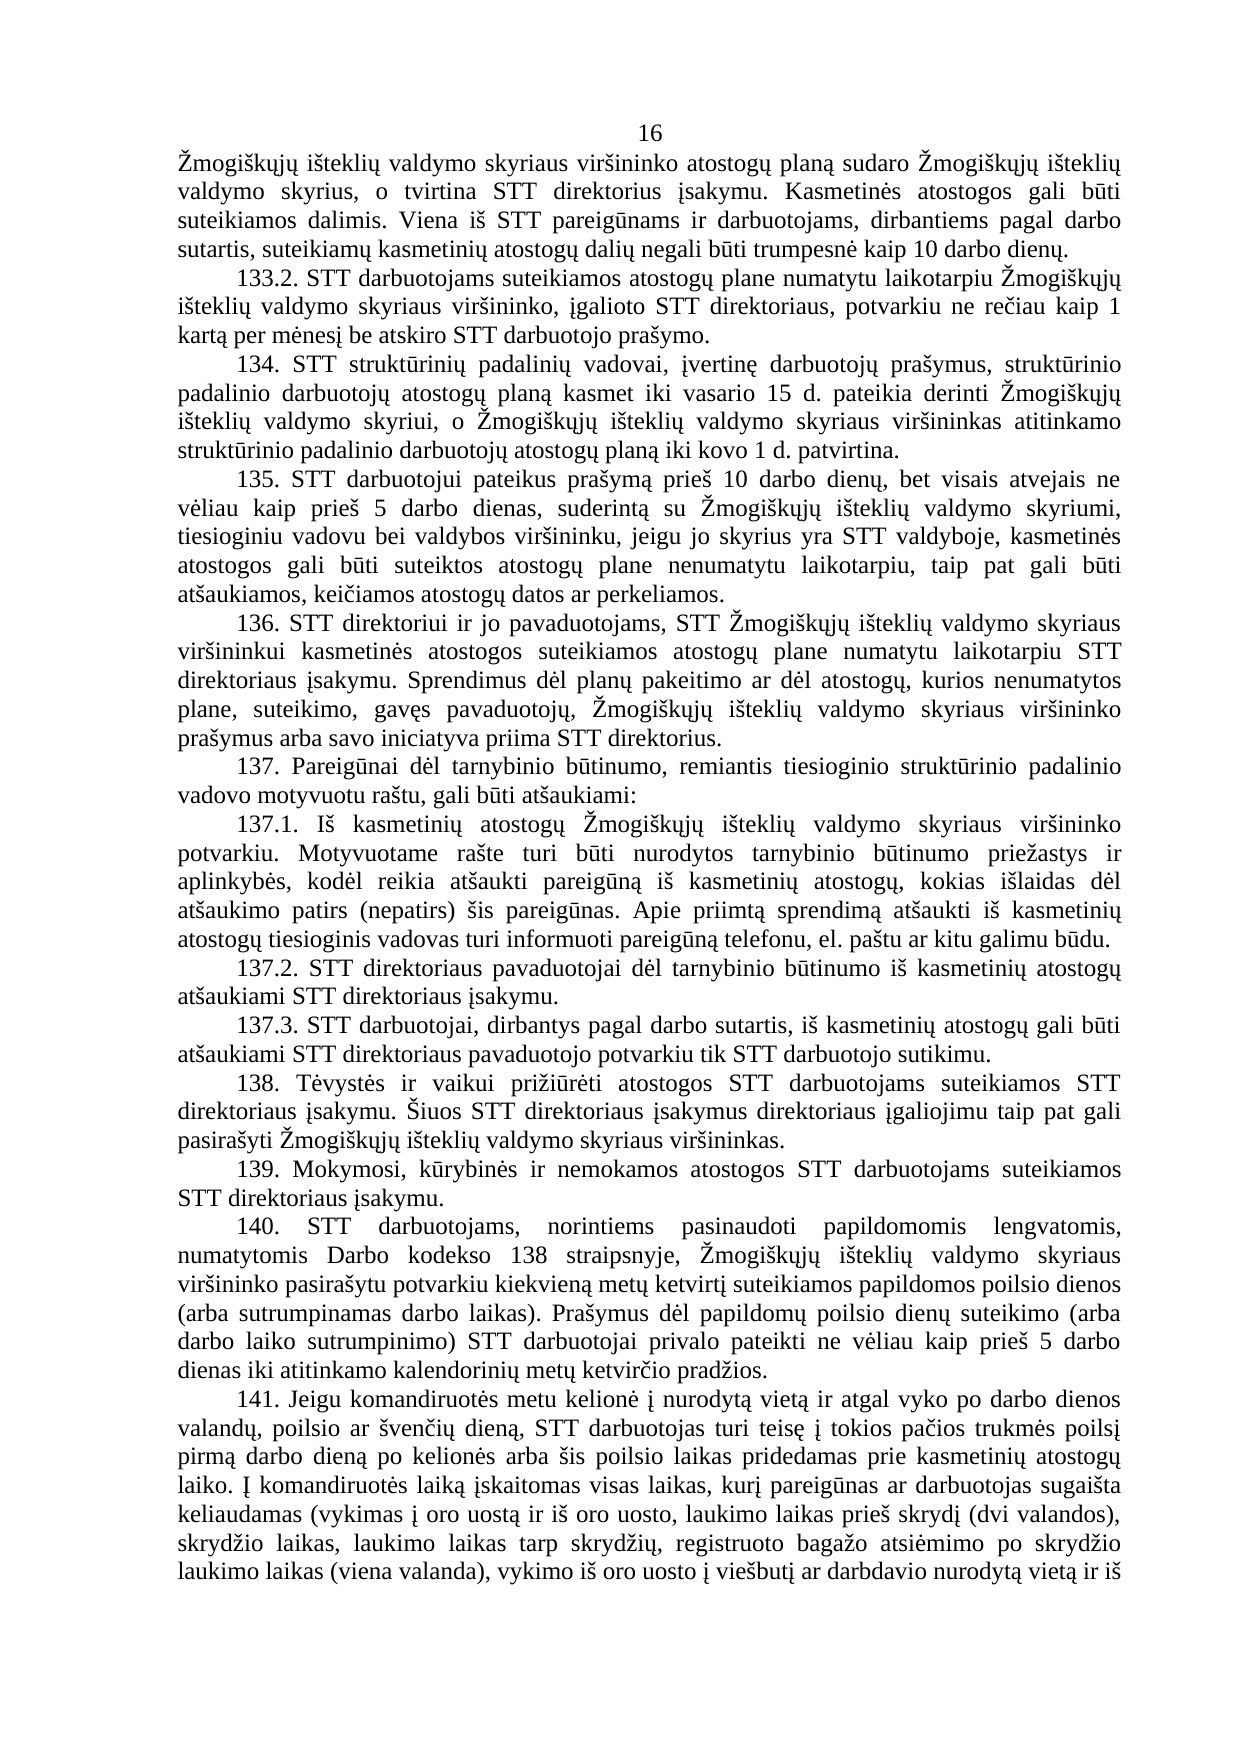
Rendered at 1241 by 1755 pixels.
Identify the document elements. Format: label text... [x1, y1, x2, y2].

text 135. STT darbuotojui pateikus prašymą prieš 10 darbo dienų, bet visais atvejais ne vėliau kaip prieš 5 darbo dienas, suderintą su Žmogiškųjų išteklių valdymo skyriumi, tiesioginiu vadovu bei valdybos viršininku, jeigu jo skyrius yra STT valdyboje, kasmetinės atostogos gali būti suteiktos atostogų plane nenumatytu laikotarpiu, taip pat gali būti atšaukiamos, keičiamos atostogų datos ar perkeliamos. [177, 464, 1122, 608]
text 133.2. STT darbuotojams suteikiamos atostogų plane numatytu laikotarpiu Žmogiškųjų išteklių valdymo skyriaus viršininko, įgalioto STT direktoriaus, potvarkiu ne rečiau kaip 1 kartą per mėnesį be atskiro STT darbuotojo prašymo. [177, 263, 1122, 349]
text 134. STT struktūrinių padalinių vadovai, įvertinę darbuotojų prašymus, struktūrinio padalinio darbuotojų atostogų planą kasmet iki vasario 15 d. pateikia derinti Žmogiškųjų išteklių valdymo skyriui, o Žmogiškųjų išteklių valdymo skyriaus viršininkas atitinkamo struktūrinio padalinio darbuotojų atostogų planą iki kovo 1 d. patvirtina. [177, 349, 1122, 464]
text 139. Mokymosi, kūrybinės ir nemokamos atostogos STT darbuotojams suteikiamos STT direktoriaus įsakymu. [177, 1154, 1122, 1211]
text Žmogiškųjų išteklių valdymo skyriaus viršininko atostogų planą sudaro Žmogiškųjų išteklių valdymo skyrius, o tvirtina STT direktorius įsakymu. Kasmetinės atostogos gali būti suteikiamos dalimis. Viena iš STT pareigūnams ir darbuotojams, dirbantiems pagal darbo sutartis, suteikiamų kasmetinių atostogų dalių negali būti trumpesnė kaip 10 darbo dienų. [177, 148, 1122, 263]
text 137.1. Iš kasmetinių atostogų Žmogiškųjų išteklių valdymo skyriaus viršininko potvarkiu. Motyvuotame rašte turi būti nurodytos tarnybinio būtinumo priežastys ir aplinkybės, kodėl reikia atšaukti pareigūną iš kasmetinių atostogų, kokias išlaidas dėl atšaukimo patirs (nepatirs) šis pareigūnas. Apie priimtą sprendimą atšaukti iš kasmetinių atostogų tiesioginis vadovas turi informuoti pareigūną telefonu, el. paštu ar kitu galimu būdu. [177, 809, 1122, 953]
text 137.3. STT darbuotojai, dirbantys pagal darbo sutartis, iš kasmetinių atostogų gali būti atšaukiami STT direktoriaus pavaduotojo potvarkiu tik STT darbuotojo sutikimu. [177, 1010, 1122, 1068]
text 140. STT darbuotojams, norintiems pasinaudoti papildomomis lengvatomis, numatytomis Darbo kodekso 138 straipsnyje, Žmogiškųjų išteklių valdymo skyriaus viršininko pasirašytu potvarkiu kiekvieną metų ketvirtį suteikiamos papildomos poilsio dienos (arba sutrumpinamas darbo laikas). Prašymus dėl papildomų poilsio dienų suteikimo (arba darbo laiko sutrumpinimo) STT darbuotojai privalo pateikti ne vėliau kaip prieš 5 darbo dienas iki atitinkamo kalendorinių metų ketvirčio pradžios. [177, 1211, 1122, 1384]
text 137. Pareigūnai dėl tarnybinio būtinumo, remiantis tiesioginio struktūrinio padalinio vadovo motyvuotu raštu, gali būti atšaukiami: [177, 751, 1122, 809]
text 138. Tėvystės ir vaikui prižiūrėti atostogos STT darbuotojams suteikiamos STT direktoriaus įsakymu. Šiuos STT direktoriaus įsakymus direktoriaus įgaliojimu taip pat gali pasirašyti Žmogiškųjų išteklių valdymo skyriaus viršininkas. [177, 1068, 1122, 1154]
text 141. Jeigu komandiruotės metu kelionė į nurodytą vietą ir atgal vyko po darbo dienos valandų, poilsio ar švenčių dieną, STT darbuotojas turi teisę į tokios pačios trukmės poilsį pirmą darbo dieną po kelionės arba šis poilsio laikas pridedamas prie kasmetinių atostogų laiko. Į komandiruotės laiką įskaitomas visas laikas, kurį pareigūnas ar darbuotojas sugaišta keliaudamas (vykimas į oro uostą ir iš oro uosto, laukimo laikas prieš skrydį (dvi valandos), skrydžio laikas, laukimo laikas tarp skrydžių, registruoto bagažo atsiėmimo po skrydžio laukimo laikas (viena valanda), vykimo iš oro uosto į viešbutį ar darbdavio nurodytą vietą ir iš [177, 1384, 1122, 1585]
text 136. STT direktoriui ir jo pavaduotojams, STT Žmogiškųjų išteklių valdymo skyriaus viršininkui kasmetinės atostogos suteikiamos atostogų plane numatytu laikotarpiu STT direktoriaus įsakymu. Sprendimus dėl planų pakeitimo ar dėl atostogų, kurios nenumatytos plane, suteikimo, gavęs pavaduotojų, Žmogiškųjų išteklių valdymo skyriaus viršininko prašymus arba savo iniciatyva priima STT direktorius. [177, 608, 1122, 751]
text 137.2. STT direktoriaus pavaduotojai dėl tarnybinio būtinumo iš kasmetinių atostogų atšaukiami STT direktoriaus įsakymu. [177, 953, 1122, 1010]
